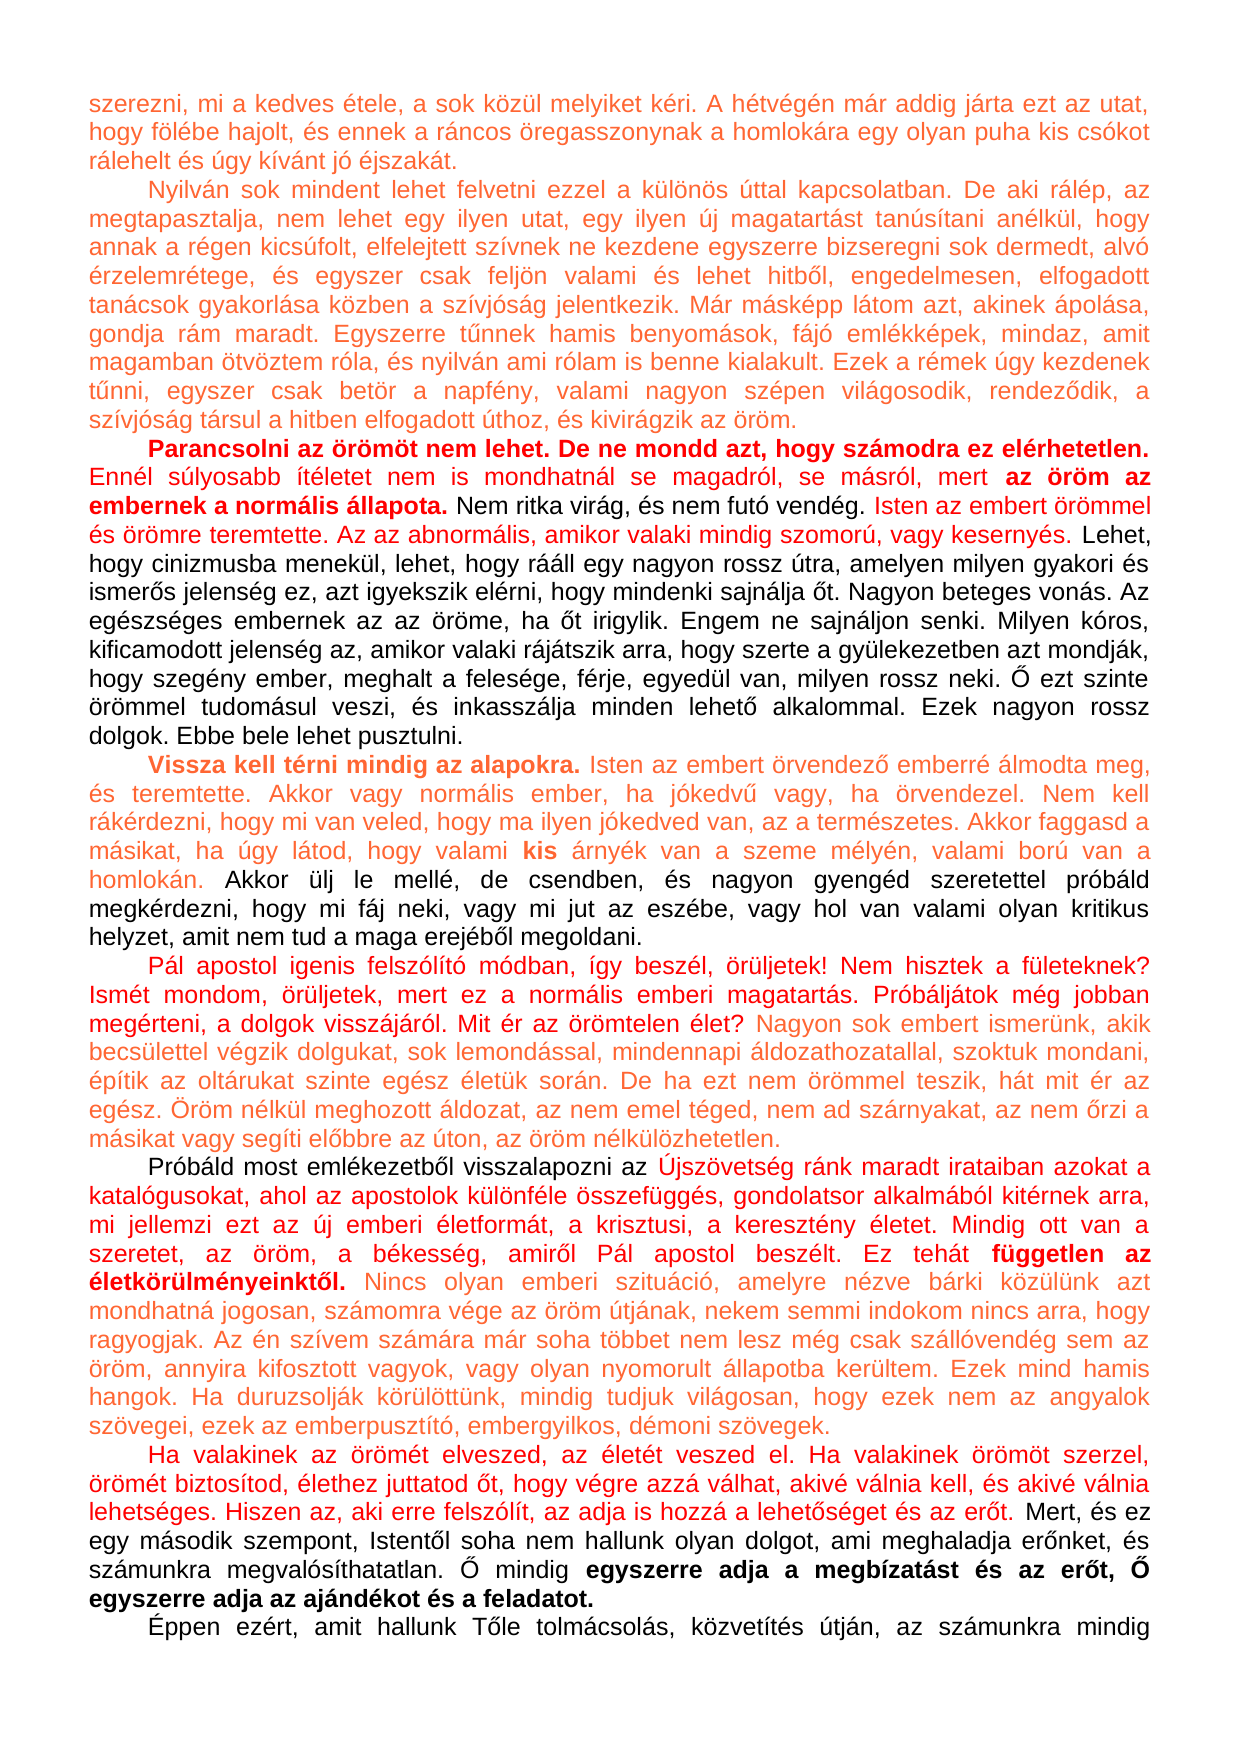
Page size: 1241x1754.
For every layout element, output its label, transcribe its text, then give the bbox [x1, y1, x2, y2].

text Vissza kell térni mindig az alapokra. Isten az embert örvendező emberré álmodta meg, és teremtette. Akkor vagy normális ember, ha jókedvű vagy, ha örvendezel. Nem kell rákérdezni, hogy mi van veled, hogy ma ilyen jókedved van, az a természetes. Akkor faggasd a másikat, ha úgy látod, hogy valami kis árnyék van a szeme mélyén, valami ború van a homlokán. Akkor ülj le mellé, de csendben, és nagyon gyengéd szeretettel próbáld megkérdezni, hogy mi fáj neki, vagy mi jut az eszébe, vagy hol van valami olyan kritikus helyzet, amit nem tud a maga erejéből megoldani. [88, 750, 1152, 951]
text Próbáld most emlékezetből visszalapozni az Újszövetség ránk maradt irataiban azokat a katalógusokat, ahol az apostolok különféle összefüggés, gondolatsor alkalmából kitérnek arra, mi jellemzi ezt az új emberi életformát, a krisztusi, a keresztény életet. Mindig ott van a szeretet, az öröm, a békesség, amiről Pál apostol beszélt. Ez tehát független az életkörülményeinktől. Nincs olyan emberi szituáció, amelyre nézve bárki közülünk azt mondhatná jogosan, számomra vége az öröm útjának, nekem semmi indokom nincs arra, hogy ragyogjak. Az én szívem számára már soha többet nem lesz még csak szállóvendég sem az öröm, annyira kifosztott vagyok, vagy olyan nyomorult állapotba kerültem. Ezek mind hamis hangok. Ha duruzsolják körülöttünk, mindig tudjuk világosan, hogy ezek nem az angyalok szövegei, ezek az emberpusztító, embergyilkos, démoni szövegek. [88, 1152, 1152, 1440]
text Éppen ezért, amit hallunk Tőle tolmácsolás, közvetítés útján, az számunkra mindig [88, 1612, 1152, 1641]
text szerezni, mi a kedves étele, a sok közül melyiket kéri. A hétvégén már addig járta ezt az utat, hogy fölébe hajolt, és ennek a ráncos öregasszonynak a homlokára egy olyan puha kis csókot rálehelt és úgy kívánt jó éjszakát. [88, 88, 1152, 175]
text Nyilván sok mindent lehet felvetni ezzel a különös úttal kapcsolatban. De aki rálép, az megtapasztalja, nem lehet egy ilyen utat, egy ilyen új magatartást tanúsítani anélkül, hogy annak a régen kicsúfolt, elfelejtett szívnek ne kezdene egyszerre bizseregni sok dermedt, alvó érzelemrétege, és egyszer csak feljön valami és lehet hitből, engedelmesen, elfogadott tanácsok gyakorlása közben a szívjóság jelentkezik. Már másképp látom azt, akinek ápolása, gondja rám maradt. Egyszerre tűnnek hamis benyomások, fájó emlékképek, mindaz, amit magamban ötvöztem róla, és nyilván ami rólam is benne kialakult. Ezek a rémek úgy kezdenek tűnni, egyszer csak betör a napfény, valami nagyon szépen világosodik, rendeződik, a szívjóság társul a hitben elfogadott úthoz, és kivirágzik az öröm. [88, 175, 1152, 433]
text Ha valakinek az örömét elveszed, az életét veszed el. Ha valakinek örömöt szerzel, örömét biztosítod, élethez juttatod őt, hogy végre azzá válhat, akivé válnia kell, és akivé válnia lehetséges. Hiszen az, aki erre felszólít, az adja is hozzá a lehetőséget és az erőt. Mert, és ez egy második szempont, Istentől soha nem hallunk olyan dolgot, ami meghaladja erőnket, és számunkra megvalósíthatatlan. Ő mindig egyszerre adja a megbízatást és az erőt, Ő egyszerre adja az ajándékot és a feladatot. [88, 1440, 1152, 1612]
text Parancsolni az örömöt nem lehet. De ne mondd azt, hogy számodra ez elérhetetlen. Ennél súlyosabb ítéletet nem is mondhatnál se magadról, se másról, mert az öröm az embernek a normális állapota. Nem ritka virág, és nem futó vendég. Isten az embert örömmel és örömre teremtette. Az az abnormális, amikor valaki mindig szomorú, vagy kesernyés. Lehet, hogy cinizmusba menekül, lehet, hogy rááll egy nagyon rossz útra, amelyen milyen gyakori és ismerős jelenség ez, azt igyekszik elérni, hogy mindenki sajnálja őt. Nagyon beteges vonás. Az egészséges embernek az az öröme, ha őt irigylik. Engem ne sajnáljon senki. Milyen kóros, kificamodott jelenség az, amikor valaki rájátszik arra, hogy szerte a gyülekezetben azt mondják, hogy szegény ember, meghalt a felesége, férje, egyedül van, milyen rossz neki. Ő ezt szinte örömmel tudomásul veszi, és inkasszálja minden lehető alkalommal. Ezek nagyon rossz dolgok. Ebbe bele lehet pusztulni. [88, 433, 1152, 750]
text Pál apostol igenis felszólító módban, így beszél, örüljetek! Nem hisztek a fületeknek? Ismét mondom, örüljetek, mert ez a normális emberi magatartás. Próbáljátok még jobban megérteni, a dolgok visszájáról. Mit ér az örömtelen élet? Nagyon sok embert ismerünk, akik becsülettel végzik dolgukat, sok lemondással, mindennapi áldozathozatallal, szoktuk mondani, építik az oltárukat szinte egész életük során. De ha ezt nem örömmel teszik, hát mit ér az egész. Öröm nélkül meghozott áldozat, az nem emel téged, nem ad szárnyakat, az nem őrzi a másikat vagy segíti előbbre az úton, az öröm nélkülözhetetlen. [88, 951, 1152, 1152]
